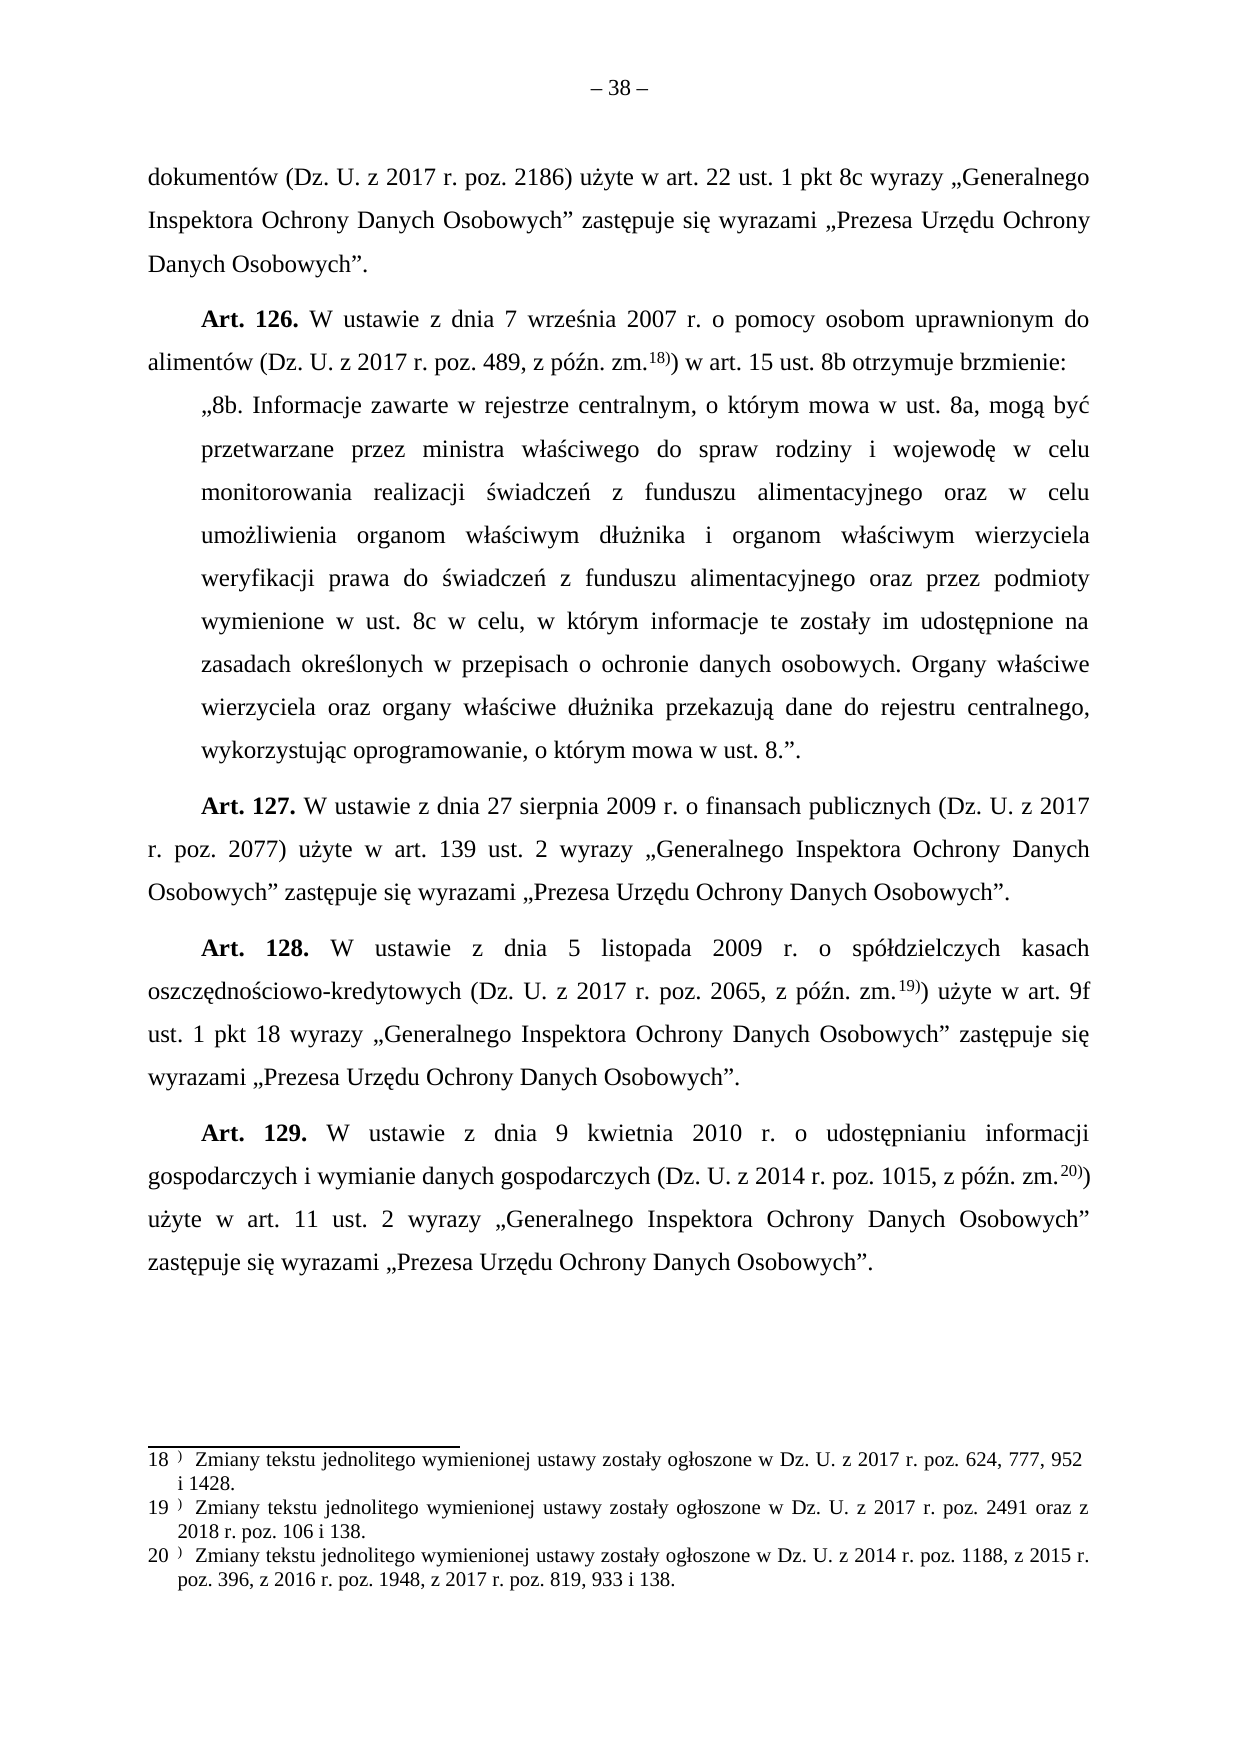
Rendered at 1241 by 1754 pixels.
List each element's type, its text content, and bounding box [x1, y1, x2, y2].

text Art. 126. W ustawie z dnia 7 września 2007 r. o pomocy osobom uprawnionym do alimentów (Dz. U. z 2017 r. poz. 489, z późn. zm.)) w art. 15 ust. 8b otrzymuje brzmienie: [148, 304, 1091, 376]
text dokumentów (Dz. U. z 2017 r. poz. 2186) użyte w art. 22 ust. 1 pkt 8c wyrazy „Generalnego Inspektora Ochrony Danych Osobowych” zastępuje się wyrazami „Prezesa Urzędu Ochrony Danych Osobowych”. [148, 162, 1091, 277]
text Art. 129. W ustawie z dnia 9 kwietnia 2010 r. o udostępnianiu informacji gospodarczych i wymianie danych gospodarczych (Dz. U. z 2014 r. poz. 1015, z późn. zm.)) użyte w art. 11 ust. 2 wyrazy „Generalnego Inspektora Ochrony Danych Osobowych” zastępuje się wyrazami „Prezesa Urzędu Ochrony Danych Osobowych”. [148, 1118, 1091, 1276]
text „8b. Informacje zawarte w rejestrze centralnym, o którym mowa w ust. 8a, mogą być przetwarzane przez ministra właściwego do spraw rodziny i wojewodę w celu monitorowania realizacji świadczeń z funduszu alimentacyjnego oraz w celu umożliwienia organom właściwym dłużnika i organom właściwym wierzyciela weryfikacji prawa do świadczeń z funduszu alimentacyjnego oraz przez podmioty wymienione w ust. 8c w celu, w którym informacje te zostały im udostępnione na zasadach określonych w przepisach o ochronie danych osobowych. Organy właściwe wierzyciela oraz organy właściwe dłużnika przekazują dane do rejestru centralnego, wykorzystując oprogramowanie, o którym mowa w ust. 8.”. [201, 391, 1091, 764]
text Art. 127. W ustawie z dnia 27 sierpnia 2009 r. o finansach publicznych (Dz. U. z 2017 r. poz. 2077) użyte w art. 139 ust. 2 wyrazy „Generalnego Inspektora Ochrony Danych Osobowych” zastępuje się wyrazami „Prezesa Urzędu Ochrony Danych Osobowych”. [148, 791, 1091, 906]
text ) Zmiany tekstu jednolitego wymienionej ustawy zostały ogłoszone w Dz. U. z 2017 r. poz. 624, 777, 952 i 1428. [148, 1447, 1091, 1495]
text ) Zmiany tekstu jednolitego wymienionej ustawy zostały ogłoszone w Dz. U. z 2017 r. poz. 2491 oraz z 2018 r. poz. 106 i 138. [148, 1495, 1091, 1543]
text Art. 128. W ustawie z dnia 5 listopada 2009 r. o spółdzielczych kasach oszczędnościowo-kredytowych (Dz. U. z 2017 r. poz. 2065, z późn. zm.)) użyte w art. 9f ust. 1 pkt 18 wyrazy „Generalnego Inspektora Ochrony Danych Osobowych” zastępuje się wyrazami „Prezesa Urzędu Ochrony Danych Osobowych”. [148, 933, 1091, 1091]
text ) Zmiany tekstu jednolitego wymienionej ustawy zostały ogłoszone w Dz. U. z 2014 r. poz. 1188, z 2015 r. poz. 396, z 2016 r. poz. 1948, z 2017 r. poz. 819, 933 i 138. [148, 1543, 1091, 1591]
